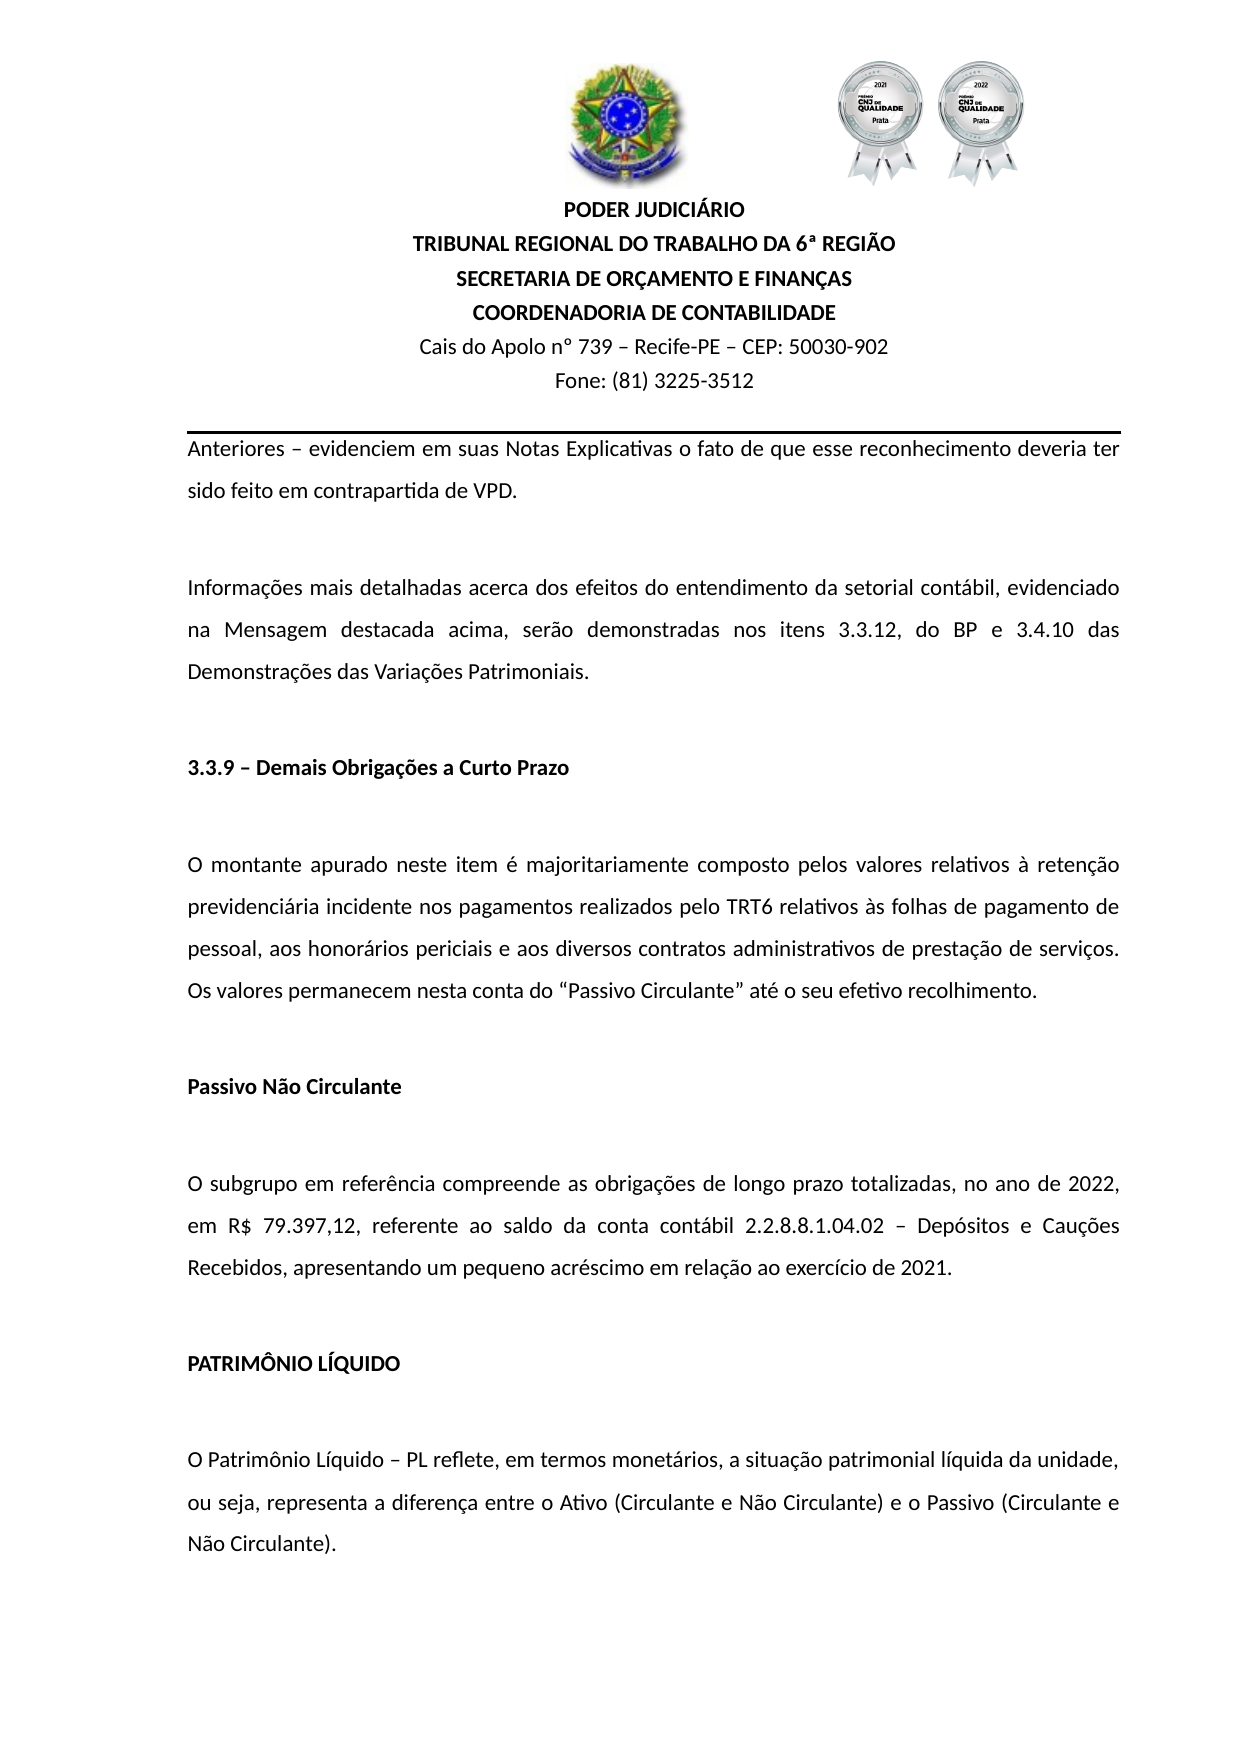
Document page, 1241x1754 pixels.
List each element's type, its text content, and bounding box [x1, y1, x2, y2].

text O Patrimônio Líquido – PL reflete, em termos monetários, a situação patrimonial líquida da unidade, ou seja, representa a diferença entre o Ativo (Circulante e Não Circulante) e o Passivo (Circulante e Não Circulante). [187, 1446, 1121, 1558]
text O montante apurado neste item é majoritariamente composto pelos valores relativos à retenção previdenciária incidente nos pagamentos realizados pelo TRT6 relativos às folhas de pagamento de pessoal, aos honorários periciais e aos diversos contratos administrativos de prestação de serviços. Os valores permanecem nesta conta do “Passivo Circulante” até o seu efetivo recolhimento. [187, 850, 1121, 1004]
text Informações mais detalhadas acerca dos efeitos do entendimento da setorial contábil, evidenciado na Mensagem destacada acima, serão demonstradas nos itens 3.3.12, do BP e 3.4.10 das Demonstrações das Variações Patrimoniais. [187, 573, 1121, 685]
picture [818, 61, 1025, 188]
text PATRIMÔNIO LÍQUIDO [187, 1349, 1121, 1377]
picture [565, 63, 689, 189]
text Anteriores – evidenciem em suas Notas Explicativas o fato de que esse reconhecimento deveria ter sido feito em contrapartida de VPD. [187, 434, 1121, 504]
text Passivo Não Circulante [187, 1072, 1121, 1100]
text 3.3.9 – Demais Obrigações a Curto Prazo [187, 753, 1121, 781]
text O subgrupo em referência compreende as obrigações de longo prazo totalizadas, no ano de 2022, em R$ 79.397,12, referente ao saldo da conta contábil 2.2.8.8.1.04.02 – Depósitos e Cauções Recebidos, apresentando um pequeno acréscimo em relação ao exercício de 2021. [187, 1169, 1121, 1281]
